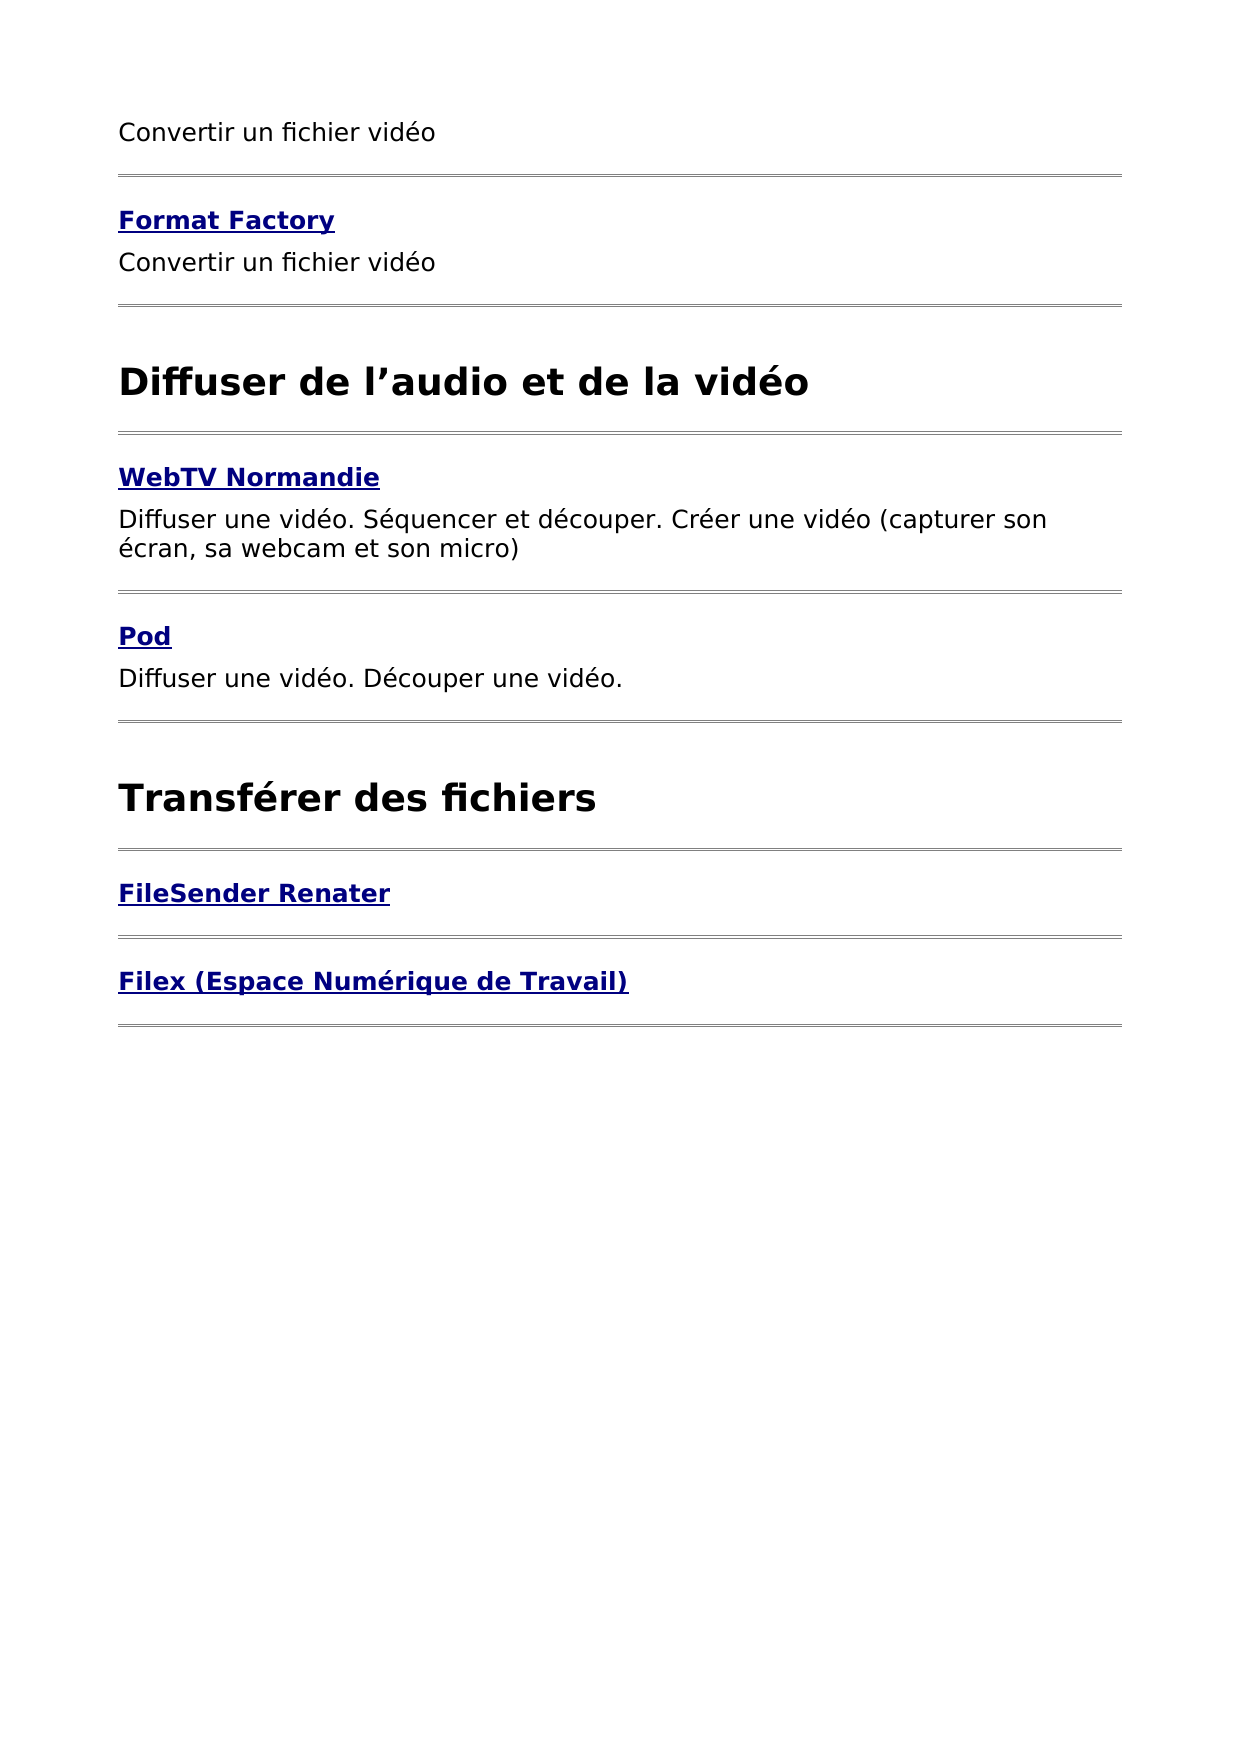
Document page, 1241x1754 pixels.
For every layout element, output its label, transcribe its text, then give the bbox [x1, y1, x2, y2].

text WebTV Normandie [118, 463, 1122, 492]
text Format Factory [118, 206, 1122, 235]
text Convertir un fichier vidéo [118, 248, 1122, 277]
text Filex (Espace Numérique de Travail) [118, 967, 1122, 997]
text FileSender Renater [118, 879, 1122, 908]
text Diffuser une vidéo. Découper une vidéo. [118, 664, 1122, 693]
subtitle Transférer des fichiers [118, 777, 1122, 821]
text Pod [118, 622, 1122, 651]
subtitle Diffuser de l’audio et de la vidéo [118, 361, 1122, 404]
text Diffuser une vidéo. Séquencer et découper. Créer une vidéo (capturer son écran, sa webcam et son micro) [118, 505, 1122, 563]
text Convertir un fichier vidéo [118, 118, 1122, 147]
